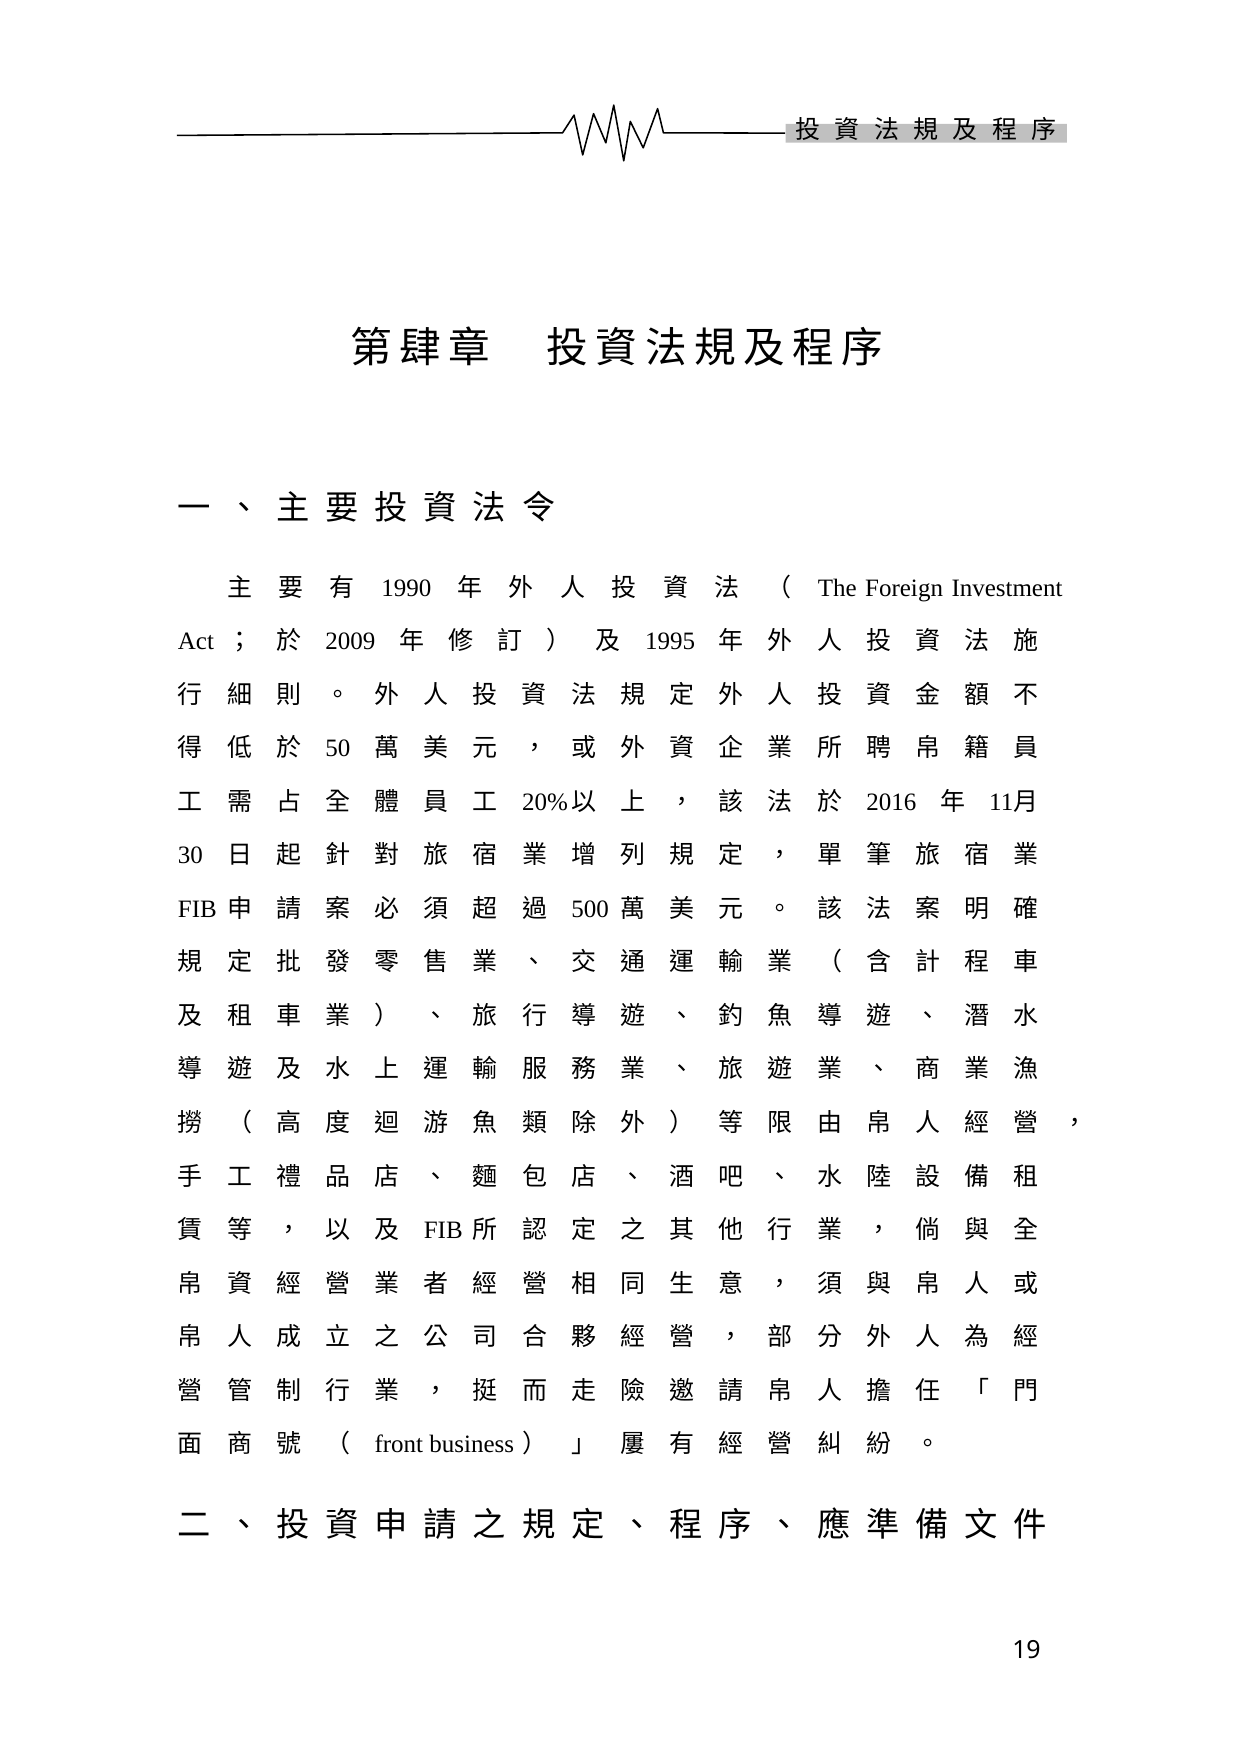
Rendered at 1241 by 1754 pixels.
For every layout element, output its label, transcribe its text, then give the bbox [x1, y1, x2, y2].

text 一、主要投資法令 [178, 478, 1063, 532]
text 主要有1990年外人投資法（The Foreign Investment Act；於2009年修訂）及1995年外人投資法施行細則。外人投資法規定外人投資金額不得低於50萬美元，或外資企業所聘帛籍員工需占全體員工20%以上，該法於2016年11月30日起針對旅宿業增列規定，單筆旅宿業FIB申請案必須超過500萬美元。該法案明確規定批發零售業、交通運輸業（含計程車及租車業）、旅行導遊、釣魚導遊、潛水導遊及水上運輸服務業、旅遊業、商業漁撈（高度迴游魚類除外）等限由帛人經營，手工禮品店、麵包店、酒吧、水陸設備租賃等，以及FIB所認定之其他行業，倘與全帛資經營業者經營相同生意，須與帛人或帛人成立之公司合夥經營，部分外人為經營管制行業，挺而走險邀請帛人擔任「門面商號（front business）」屢有經營糾紛。 [178, 558, 1063, 1469]
text 二、投資申請之規定、程序、應準備文件 [178, 1495, 1063, 1549]
text 第肆章 投資法規及程序 [178, 291, 1063, 398]
